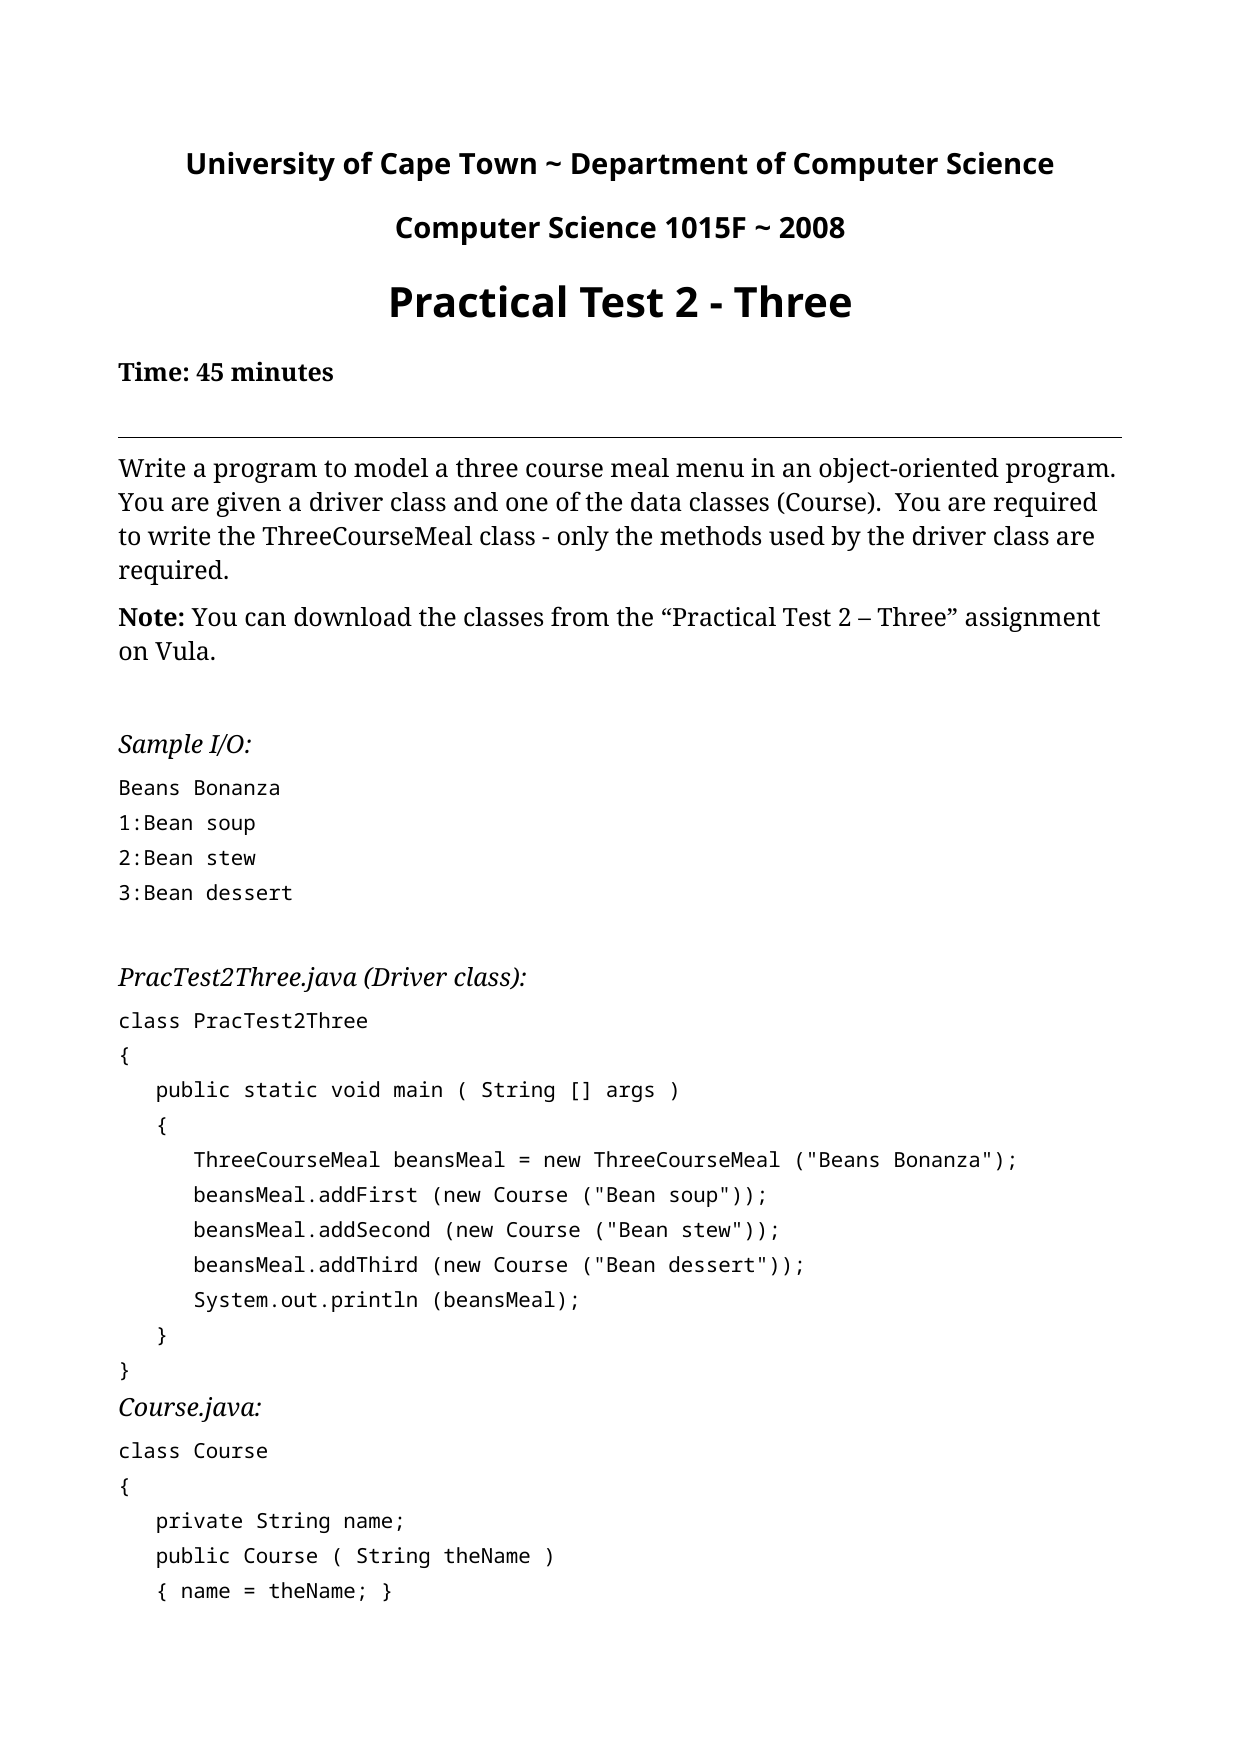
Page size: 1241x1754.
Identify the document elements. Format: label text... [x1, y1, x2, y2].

text class Course [118, 1436, 1122, 1464]
subtitle Practical Test 2 - Three [118, 272, 1122, 329]
text System.out.println (beansMeal); [118, 1285, 1122, 1313]
text ThreeCourseMeal beansMeal = new ThreeCourseMeal ("Beans Bonanza"); [118, 1145, 1122, 1174]
text Sample I/O: [118, 726, 1122, 761]
text { [118, 1471, 1122, 1499]
subtitle University of Cape Town ~ Department of Computer Science [118, 143, 1122, 183]
text 3:Bean dessert [118, 878, 1122, 906]
text private String name; [118, 1506, 1122, 1534]
text Course.java: [118, 1389, 1122, 1424]
text Write a program to model a three course meal menu in an object-oriented program. You are given a driver class and one of the data classes (Course). You are required to write the ThreeCourseMeal class - only the methods used by the driver class are required. [118, 451, 1122, 587]
text { [118, 1041, 1122, 1069]
text { name = theName; } [118, 1576, 1122, 1604]
text beansMeal.addSecond (new Course ("Bean stew")); [118, 1215, 1122, 1243]
text class PracTest2Three [118, 1006, 1122, 1034]
text beansMeal.addFirst (new Course ("Bean soup")); [118, 1180, 1122, 1209]
text Note: You can download the classes from the “Practical Test 2 – Three” assignment on Vula. [118, 599, 1122, 667]
text public static void main ( String [] args ) [118, 1076, 1122, 1104]
text Time: 45 minutes [118, 354, 1122, 388]
subtitle Computer Science 1015F ~ 2008 [118, 208, 1122, 247]
text { [118, 1110, 1122, 1139]
text 1:Bean soup [118, 808, 1122, 836]
text beansMeal.addThird (new Course ("Bean dessert")); [118, 1250, 1122, 1278]
text } [118, 1355, 1122, 1383]
text public Course ( String theName ) [118, 1541, 1122, 1569]
text 2:Bean stew [118, 843, 1122, 871]
text Beans Bonanza [118, 773, 1122, 801]
text } [118, 1320, 1122, 1348]
text PracTest2Three.java (Driver class): [118, 959, 1122, 993]
